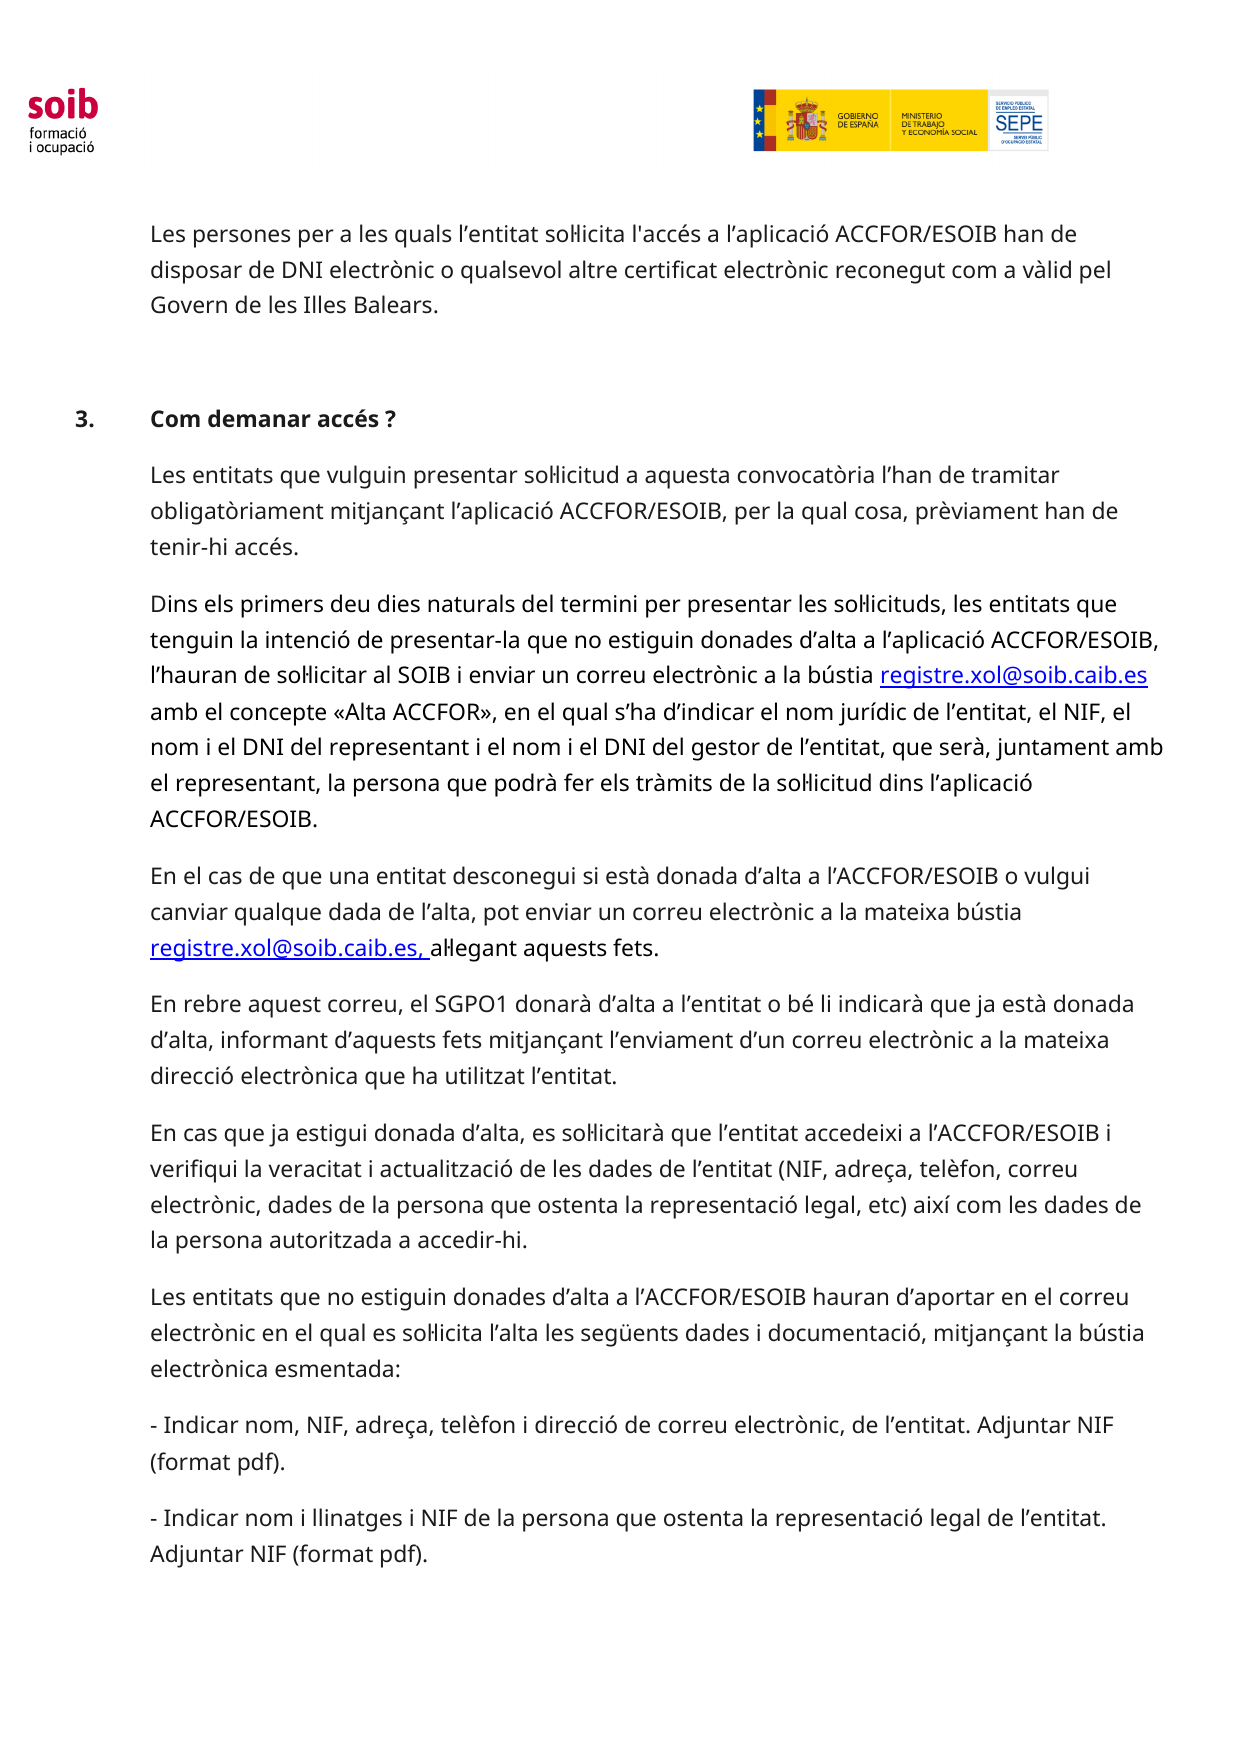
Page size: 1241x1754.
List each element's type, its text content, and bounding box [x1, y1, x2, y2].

list - Indicar nom i llinatges i NIF de la persona que ostenta la representació legal de l’entitat. Adjuntar NIF (format pdf). [112, 1502, 1165, 1569]
list En cas que ja estigui donada d’alta, es sol·licitarà que l’entitat accedeixi a l’ACCFOR/ESOIB i verifiqui la veracitat i actualització de les dades de l’entitat (NIF, adreça, telèfon, correu electrònic, dades de la persona que ostenta la representació legal, etc) així com les dades de la persona autoritzada a accedir-hi. [112, 1117, 1165, 1256]
list Les entitats que vulguin presentar sol·licitud a aquesta convocatòria l’han de tramitar obligatòriament mitjançant l’aplicació ACCFOR/ESOIB, per la qual cosa, prèviament han de tenir-hi accés. [112, 459, 1165, 562]
list Com demanar accés ? [75, 403, 1165, 434]
list En el cas de que una entitat desconegui si està donada d’alta a l’ACCFOR/ESOIB o vulgui canviar qualque dada de l’alta, pot enviar un correu electrònic a la mateixa bústia registre.xol@soib.caib.es, al·legant aquests fets. [112, 860, 1165, 963]
list - Indicar nom, NIF, adreça, telèfon i direcció de correu electrònic, de l’entitat. Adjuntar NIF (format pdf). [112, 1409, 1165, 1477]
list Les entitats que no estiguin donades d’alta a l’ACCFOR/ESOIB hauran d’aportar en el correu electrònic en el qual es sol·licita l’alta les següents dades i documentació, mitjançant la bústia electrònica esmentada: [112, 1281, 1165, 1384]
list Dins els primers deu dies naturals del termini per presentar les sol·licituds, les entitats que tenguin la intenció de presentar-la que no estiguin donades d’alta a l’aplicació ACCFOR/ESOIB, l’hauran de sol·licitar al SOIB i enviar un correu electrònic a la bústia registre.xol@soib.caib.es amb el concepte «Alta ACCFOR», en el qual s’ha d’indicar el nom jurídic de l’entitat, el NIF, el nom i el DNI del representant i el nom i el DNI del gestor de l’entitat, que serà, juntament amb el representant, la persona que podrà fer els tràmits de la sol·licitud dins l’aplicació ACCFOR/ESOIB. [112, 588, 1165, 834]
list En rebre aquest correu, el SGPO1 donarà d’alta a l’entitat o bé li indicarà que ja està donada d’alta, informant d’aquests fets mitjançant l’enviament d’un correu electrònic a la mateixa direcció electrònica que ha utilitzat l’entitat. [112, 988, 1165, 1091]
picture [22, 73, 1061, 169]
list Les persones per a les quals l’entitat sol·licita l'accés a l’aplicació ACCFOR/ESOIB han de disposar de DNI electrònic o qualsevol altre certificat electrònic reconegut com a vàlid pel Govern de les Illes Balears. [112, 218, 1165, 321]
